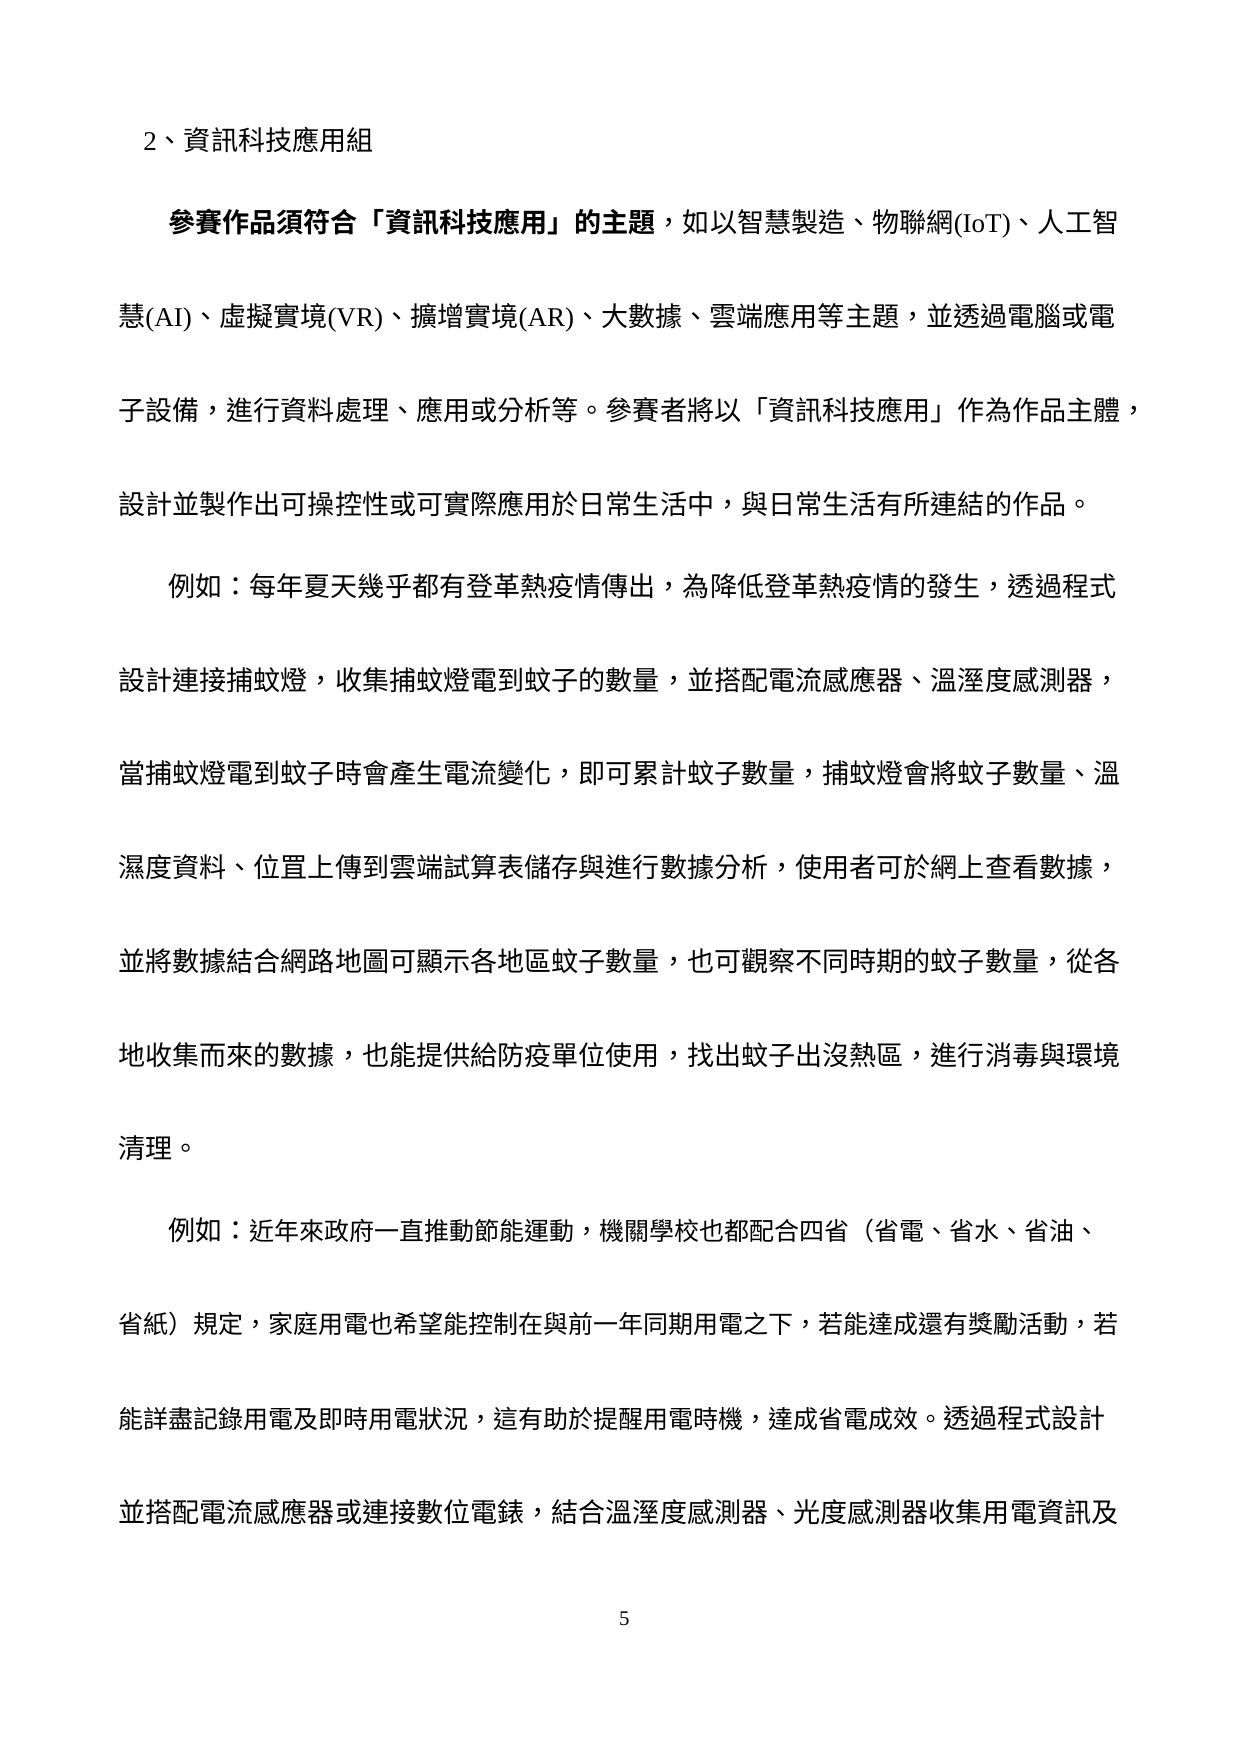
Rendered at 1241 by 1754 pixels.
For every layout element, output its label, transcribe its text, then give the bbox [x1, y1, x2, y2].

text 參賽作品須符合「資訊科技應用」的主題，如以智慧製造、物聯網(IoT)、人工智慧(AI)、虛擬實境(VR)、擴增實境(AR)、大數據、雲端應用等主題，並透過電腦或電子設備，進行資料處理、應用或分析等。參賽者將以「資訊科技應用」作為作品主體，設計並製作出可操控性或可實際應用於日常生活中，與日常生活有所連結的作品。 [118, 179, 1122, 523]
text 例如：近年來政府一直推動節能運動，機關學校也都配合四省（省電、省水、省油、省紙）規定，家庭用電也希望能控制在與前一年同期用電之下，若能達成還有獎勵活動，若能詳盡記錄用電及即時用電狀況，這有助於提醒用電時機，達成省電成效。透過程式設計並搭配電流感應器或連接數位電錶，結合溫溼度感測器、光度感測器收集用電資訊及相關資料後，上傳到雲端試算表儲存與進行數據分析，使用者可隨時透過網路查看現況數據，並將數據輸出用電曲線，使用者也可以查詢每日、每周或每月資料及比較圖，有效了解用電狀況。 [118, 1187, 1122, 1531]
list 資訊科技應用組 [143, 97, 1122, 160]
text 例如：每年夏天幾乎都有登革熱疫情傳出，為降低登革熱疫情的發生，透過程式設計連接捕蚊燈，收集捕蚊燈電到蚊子的數量，並搭配電流感應器、溫溼度感測器，當捕蚊燈電到蚊子時會產生電流變化，即可累計蚊子數量，捕蚊燈會將蚊子數量、溫濕度資料、位罝上傳到雲端試算表儲存與進行數據分析，使用者可於網上查看數據，並將數據結合網路地圖可顯示各地區蚊子數量，也可觀察不同時期的蚊子數量，從各地收集而來的數據，也能提供給防疫單位使用，找出蚊子出沒熱區，進行消毒與環境清理。 [118, 543, 1122, 1168]
